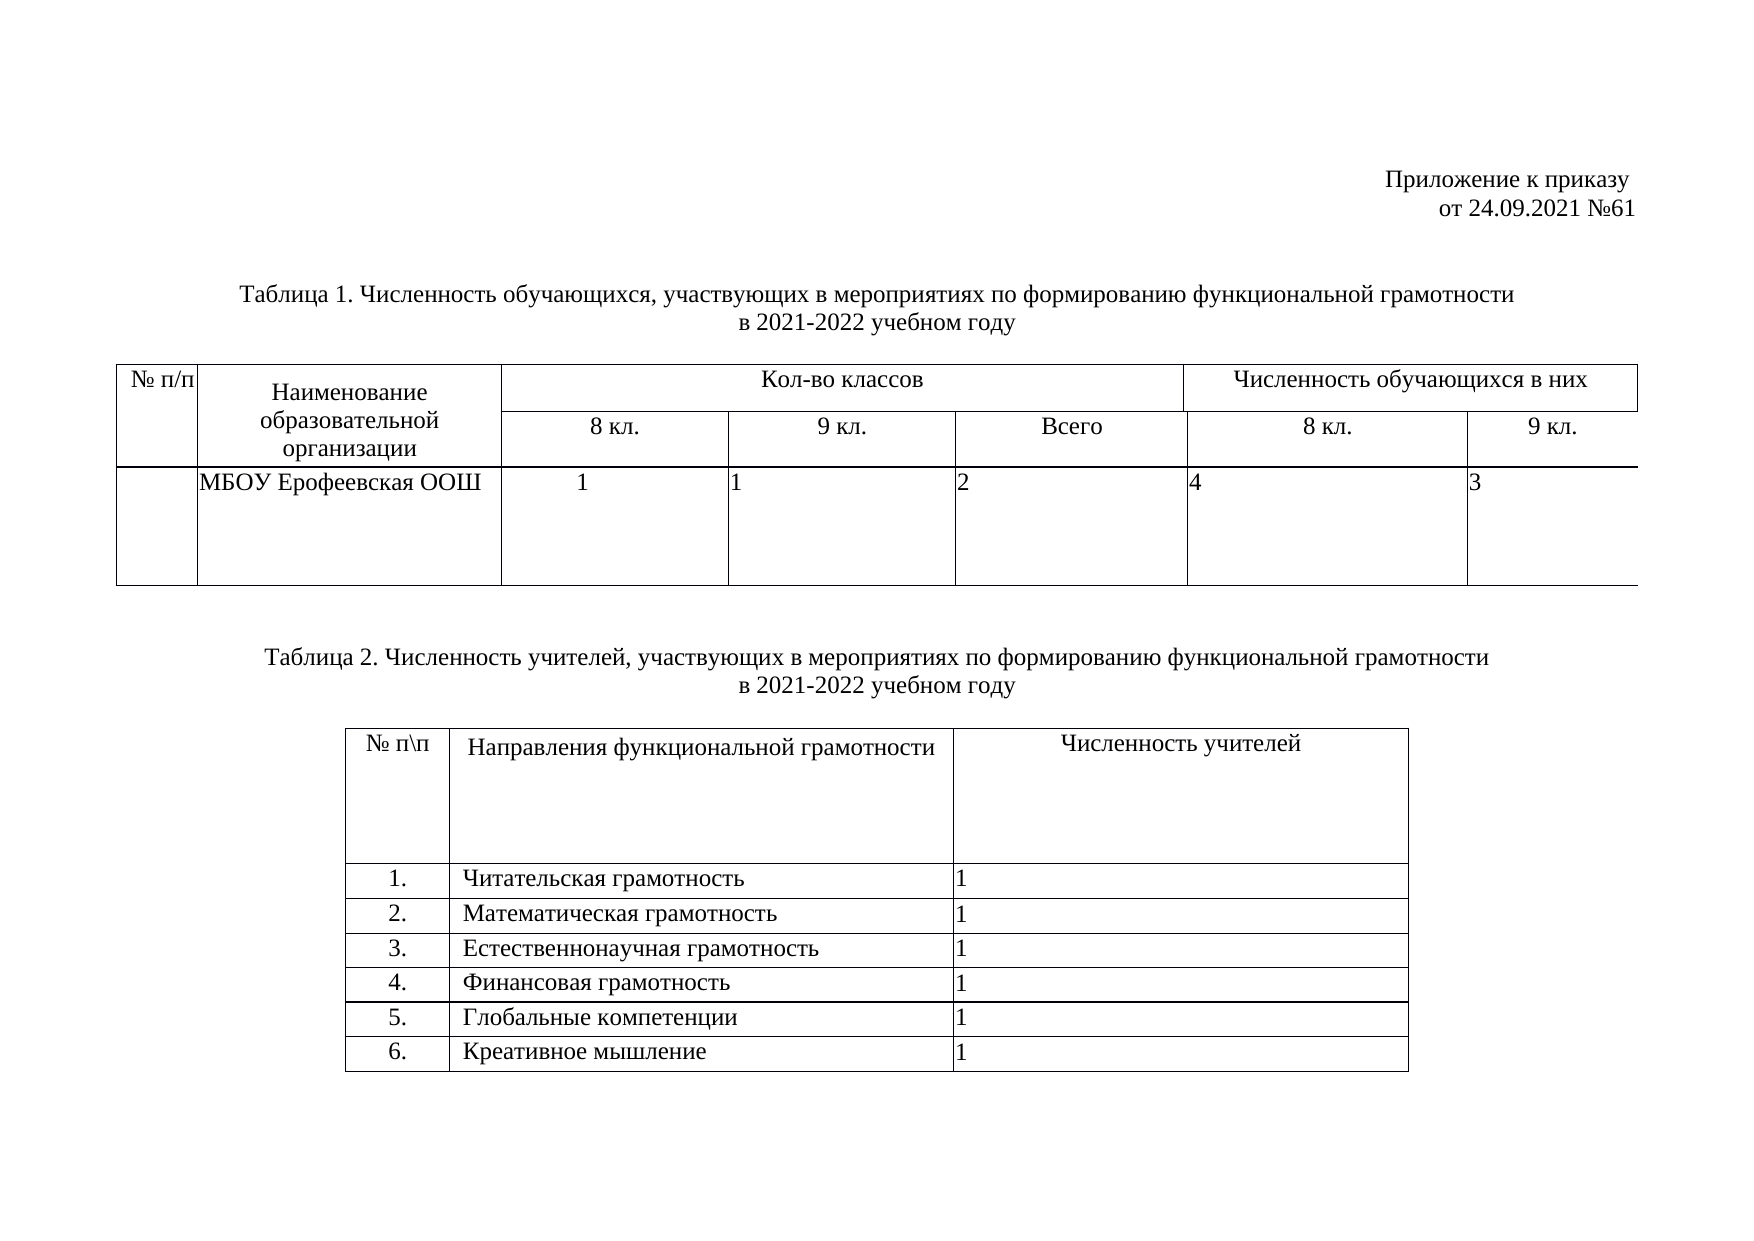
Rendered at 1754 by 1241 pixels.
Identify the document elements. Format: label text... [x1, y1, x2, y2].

table_cell Креативное мышление [450, 1037, 953, 1071]
table_cell 2 [956, 468, 1187, 584]
text от 24.09.2021 №61 [118, 193, 1636, 222]
table_cell 5. [346, 1003, 449, 1036]
table_cell 1 [954, 968, 1408, 1001]
table_cell 4. [346, 968, 449, 1001]
table_cell 9 кл. [1468, 412, 1638, 466]
table_header Численность учителей [954, 729, 1408, 862]
table_header Численность обучающихся в них [1184, 393, 1637, 411]
table_cell 1 [954, 1037, 1408, 1071]
table_cell МБОУ Ерофеевская ООШ [198, 468, 501, 584]
table_cell 4 [1188, 468, 1467, 584]
text Приложение к приказу [118, 164, 1636, 193]
table_cell 2. [346, 899, 449, 932]
table_cell 6. [346, 1037, 449, 1071]
table_cell 8 кл. [1188, 412, 1467, 466]
table_cell Всего [956, 412, 1187, 466]
text в 2021-2022 учебном году [118, 671, 1636, 699]
table_cell [117, 468, 197, 584]
table_cell 1 [954, 1003, 1408, 1036]
table_cell Математическая грамотность [450, 899, 953, 932]
table_cell Естественнонаучная грамотность [450, 934, 953, 967]
table_header № п\п [346, 729, 449, 862]
table_cell 3 [1468, 468, 1638, 584]
text Таблица 1. Численность обучающихся, участвующих в мероприятиях по формированию функциональной грамотности [118, 279, 1636, 308]
table_cell Читательская грамотность [450, 864, 953, 898]
table_cell 1 [502, 468, 728, 584]
table_cell 1 [954, 864, 1408, 898]
table_header № п/п [117, 365, 197, 466]
table_cell 1. [346, 864, 449, 898]
table_cell 8 кл. [502, 412, 728, 466]
table_cell Финансовая грамотность [450, 968, 953, 1001]
table_header Наименование образовательной организации [198, 365, 501, 466]
table_cell 9 кл. [729, 440, 955, 466]
table_cell 1 [954, 934, 1408, 967]
table_header Кол-во классов [502, 365, 1183, 411]
table_cell 3. [346, 934, 449, 967]
text в 2021-2022 учебном году [118, 308, 1636, 336]
table_cell 1 [729, 468, 955, 584]
table_header Направления функциональной грамотности [450, 762, 953, 862]
table_cell Глобальные компетенции [450, 1003, 953, 1036]
table_cell 1 [954, 899, 1408, 932]
text Таблица 2. Численность учителей, участвующих в мероприятиях по формированию функциональной грамотности [118, 643, 1636, 671]
